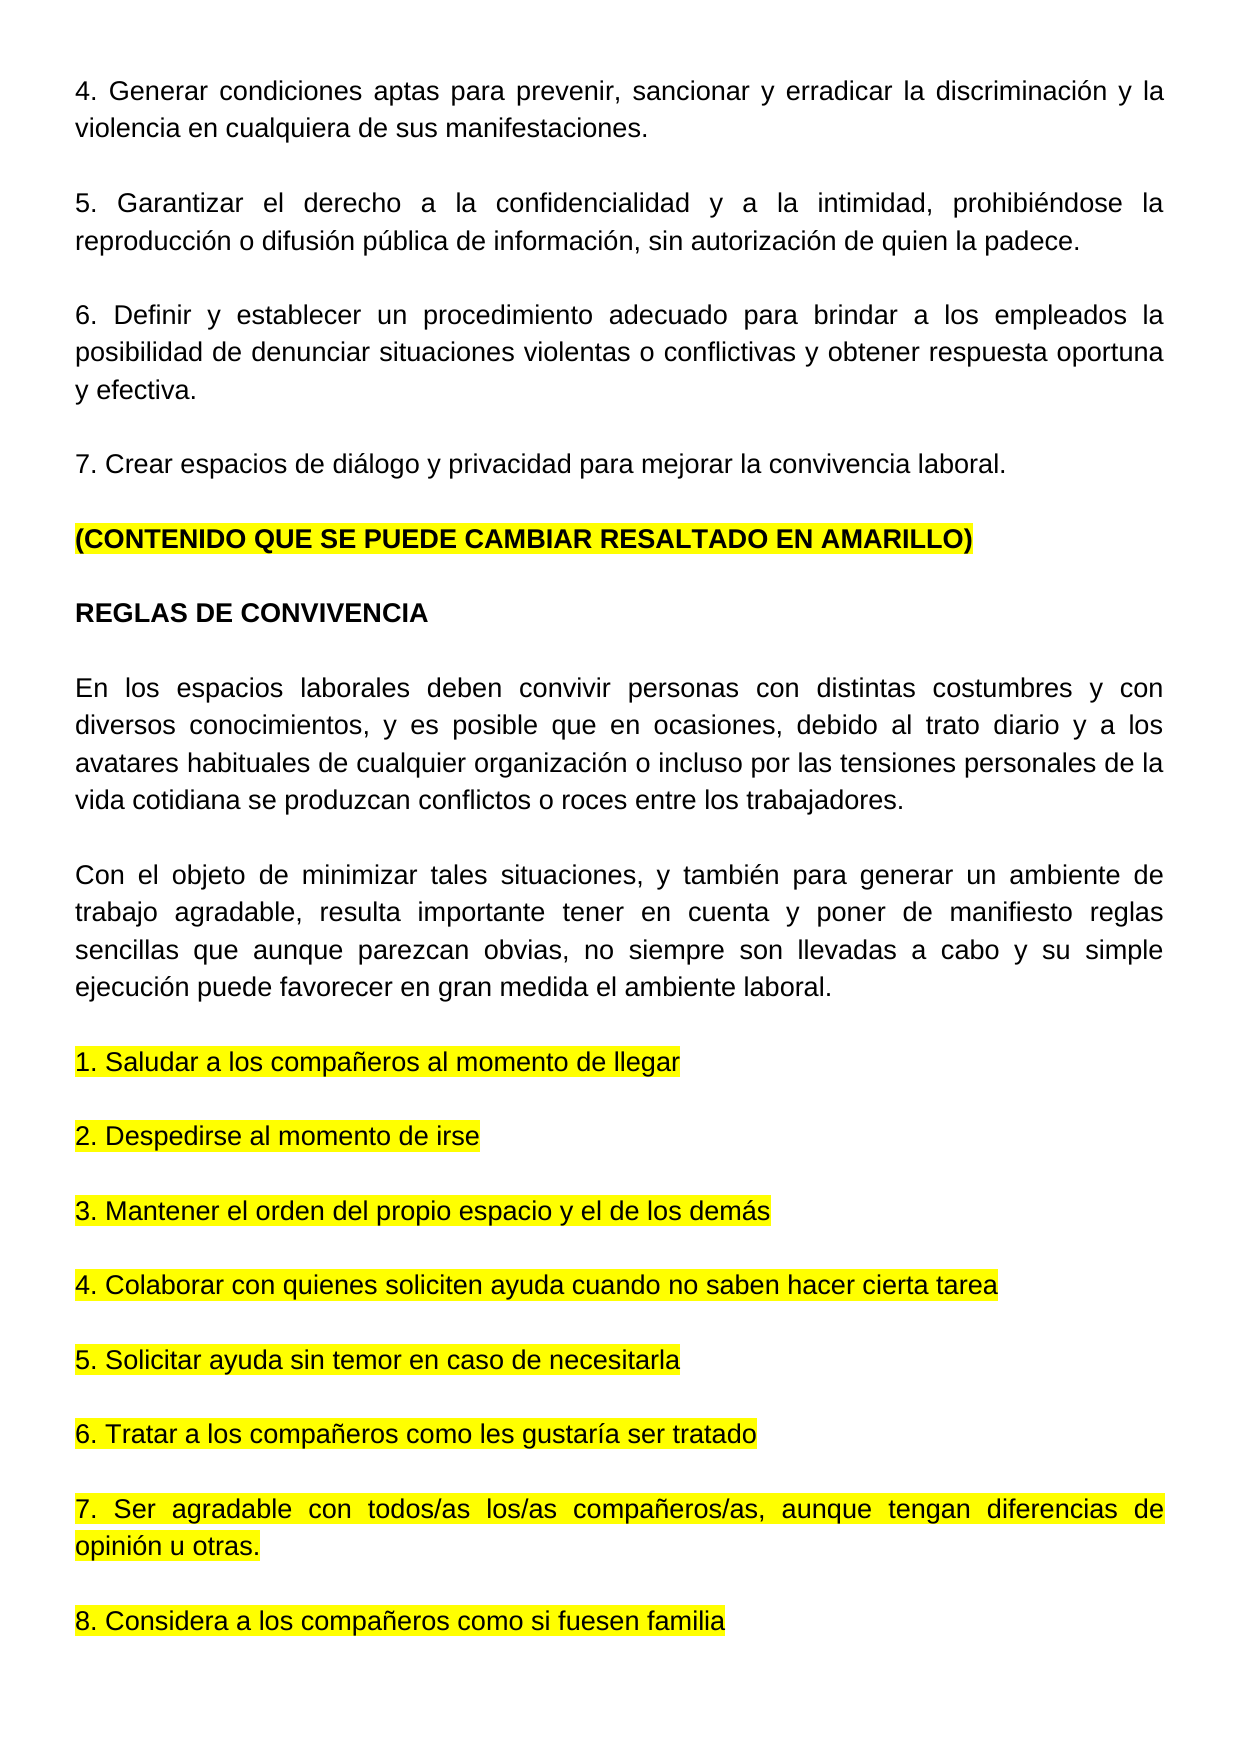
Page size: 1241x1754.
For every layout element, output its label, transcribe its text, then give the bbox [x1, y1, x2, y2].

text Con el objeto de minimizar tales situaciones, y también para generar un ambiente de trabajo agradable, resulta importante tener en cuenta y poner de manifiesto reglas sencillas que aunque parezcan obvias, no siempre son llevadas a cabo y su simple ejecución puede favorecer en gran medida el ambiente laboral. [75, 859, 1165, 1003]
text 1. Saludar a los compañeros al momento de llegar [75, 1046, 1165, 1077]
text 4. Generar condiciones aptas para prevenir, sancionar y erradicar la discriminación y la violencia en cualquiera de sus manifestaciones. [75, 75, 1165, 144]
text 6. Definir y establecer un procedimiento adecuado para brindar a los empleados la posibilidad de denunciar situaciones violentas o conflictivas y obtener respuesta oportuna y efectiva. [75, 299, 1165, 405]
text En los espacios laborales deben convivir personas con distintas costumbres y con diversos conocimientos, y es posible que en ocasiones, debido al trato diario y a los avatares habituales de cualquier organización o incluso por las tensiones personales de la vida cotidiana se produzcan conflictos o roces entre los trabajadores. [75, 672, 1165, 816]
text 5. Solicitar ayuda sin temor en caso de necesitarla [75, 1344, 1165, 1375]
text 4. Colaborar con quienes soliciten ayuda cuando no saben hacer cierta tarea [75, 1269, 1165, 1301]
text 2. Despedirse al momento de irse [75, 1120, 1165, 1152]
text REGLAS DE CONVIVENCIA [75, 597, 1165, 629]
text 5. Garantizar el derecho a la confidencialidad y a la intimidad, prohibiéndose la reproducción o difusión pública de información, sin autorización de quien la padece. [75, 187, 1165, 256]
text 7. Crear espacios de diálogo y privacidad para mejorar la convivencia laboral. [75, 448, 1165, 480]
text (CONTENIDO QUE SE PUEDE CAMBIAR RESALTADO EN AMARILLO) [75, 523, 1165, 554]
text 3. Mantener el orden del propio espacio y el de los demás [75, 1195, 1165, 1226]
text 8. Considera a los compañeros como si fuesen familia [75, 1605, 1165, 1636]
text 6. Tratar a los compañeros como les gustaría ser tratado [75, 1418, 1165, 1449]
text 7. Ser agradable con todos/as los/as compañeros/as, aunque tengan diferencias de opinión u otras. [75, 1493, 1165, 1561]
